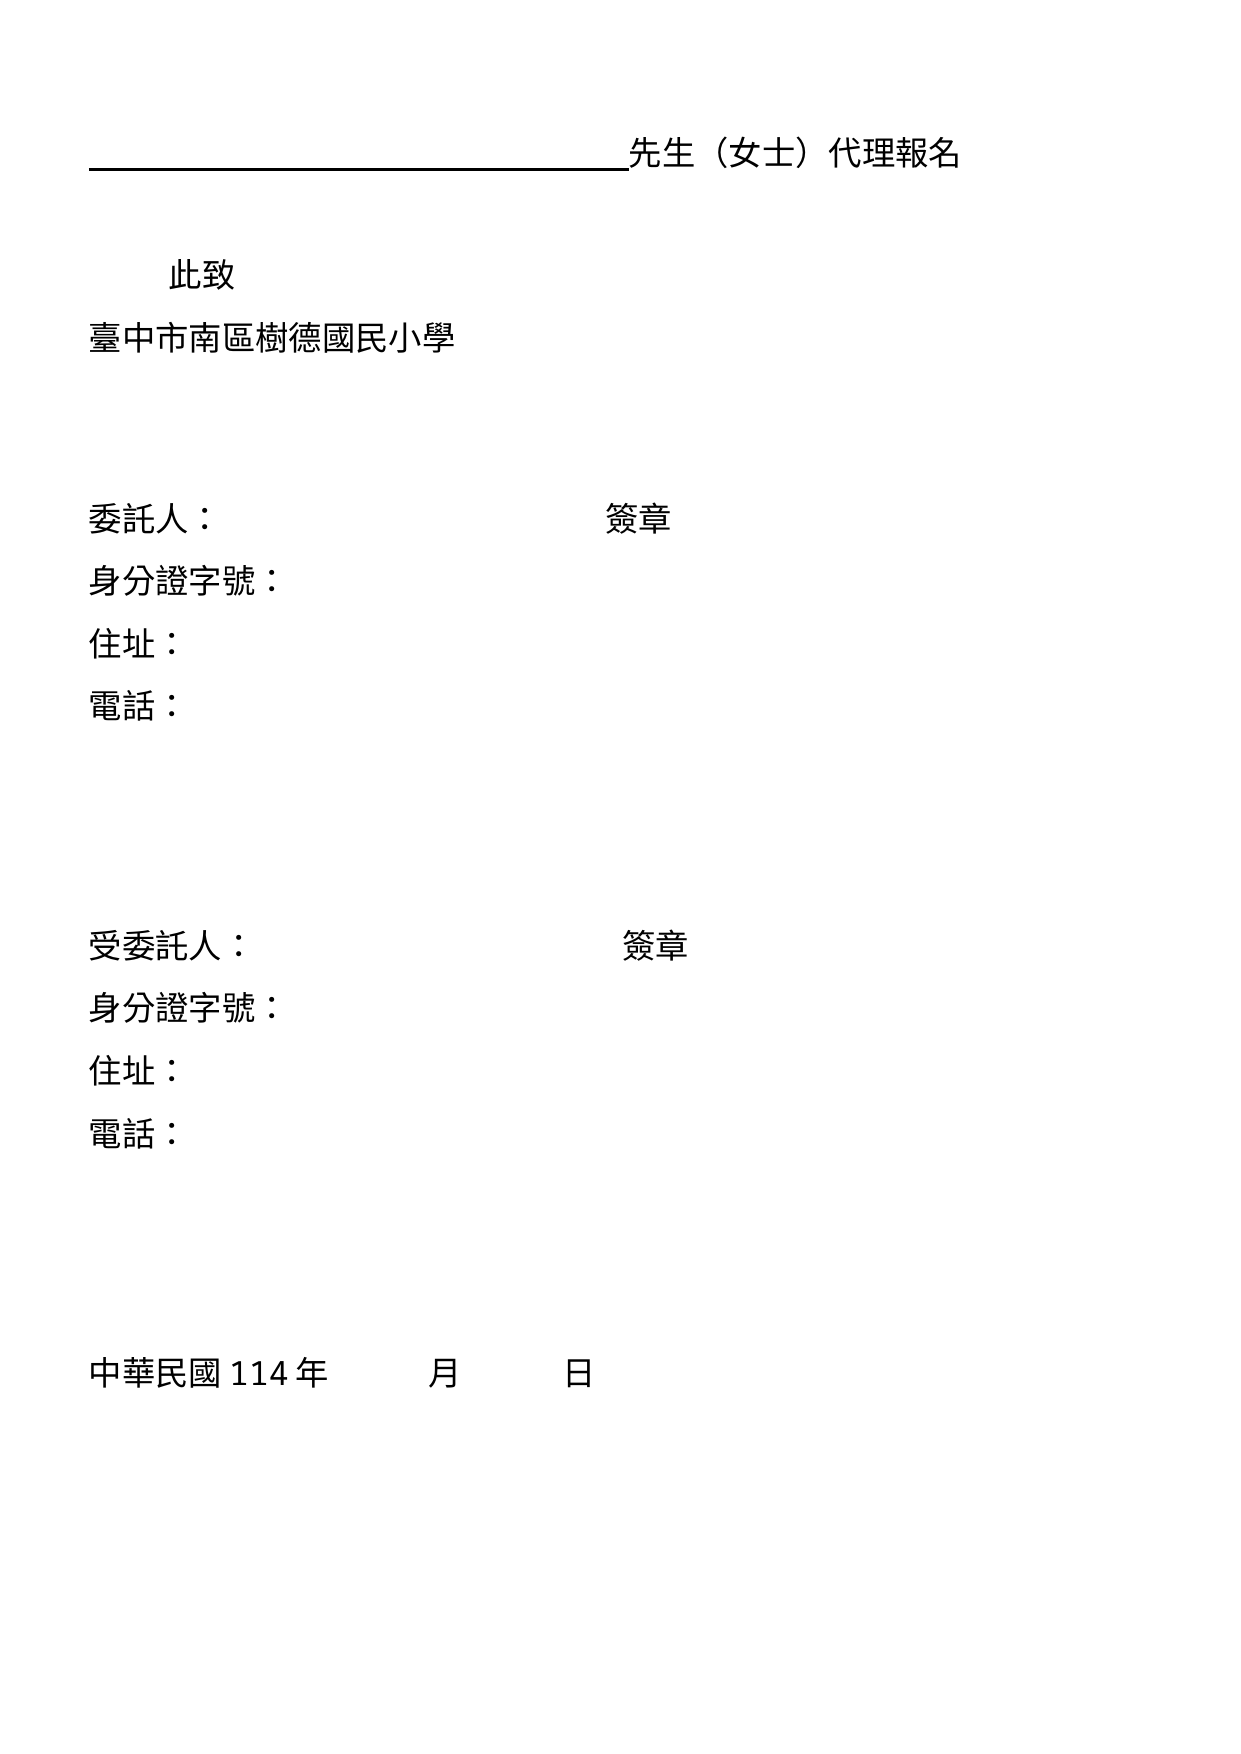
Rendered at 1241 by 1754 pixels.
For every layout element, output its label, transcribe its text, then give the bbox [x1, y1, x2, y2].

text 受委託人： 簽章 [89, 919, 1152, 968]
text 中華民國114年 月 日 [89, 1347, 1152, 1395]
text 委託人： 簽章 [89, 492, 1152, 541]
text 身分證字號： [89, 982, 1152, 1030]
text 臺中市南區樹德國民小學 [89, 312, 1152, 360]
text 先生（女士）代理報名 [89, 127, 1152, 175]
text 身分證字號： [89, 555, 1152, 603]
text 此致 [89, 249, 1152, 297]
text 住址： [89, 1045, 1152, 1093]
text 電話： [89, 1107, 1152, 1156]
text 電話： [89, 680, 1152, 728]
text 住址： [89, 617, 1152, 666]
